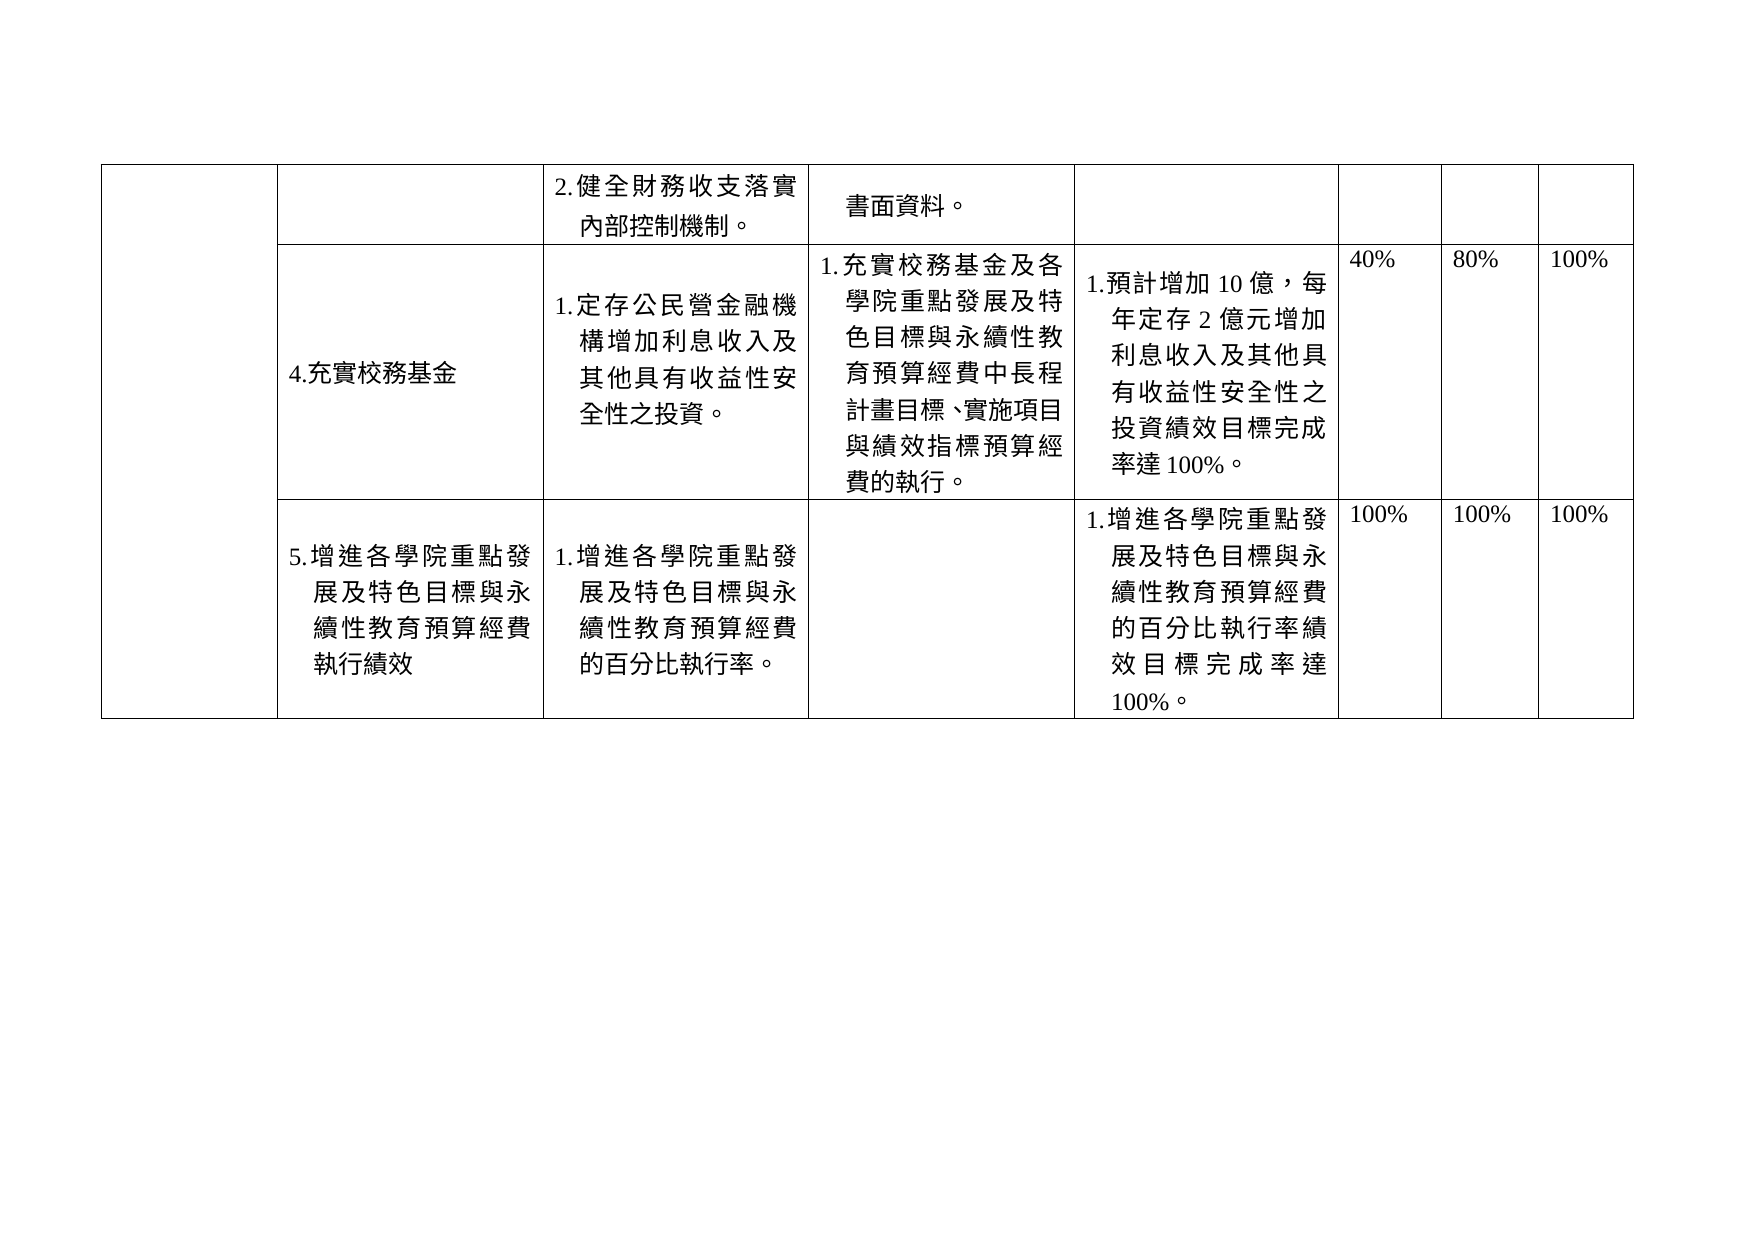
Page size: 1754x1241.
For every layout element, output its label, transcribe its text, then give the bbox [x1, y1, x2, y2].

table_cell 1.增進各學院重點發展及特色目標與永續性教育預算經費的百分比執行率。 [544, 500, 808, 717]
table_cell [1442, 165, 1538, 244]
table_cell 1.定存公民營金融機構增加利息收入及其他具有收益性安全性之投資。 [544, 245, 808, 499]
table_cell 1.充實校務基金及各學院重點發展及特色目標與永續性教育預算經費中長程計畫目標、實施項目與績效指標預算經費的執行。 [809, 245, 1074, 499]
table_cell [102, 165, 277, 717]
table_cell 40% [1339, 245, 1441, 499]
table_cell 5.增進各學院重點發展及特色目標與永續性教育預算經費執行績效 [278, 500, 543, 717]
table_cell 100% [1442, 500, 1538, 717]
table_cell 100% [1539, 245, 1633, 499]
table_cell [1339, 165, 1441, 244]
table_cell 書面資料。 [809, 165, 1074, 244]
table_cell 4.充實校務基金 [278, 245, 543, 499]
table_cell 1.增進各學院重點發展及特色目標與永續性教育預算經費的百分比執行率績效目標完成率達100%。 [1075, 500, 1338, 717]
table_cell 2.健全財務收支落實內部控制機制。 [544, 165, 808, 244]
table_cell 80% [1442, 245, 1538, 499]
table_cell 1.預計增加10億，每年定存2億元增加利息收入及其他具有收益性安全性之投資績效目標完成率達100%。 [1075, 245, 1338, 499]
table_cell [809, 500, 1074, 717]
table_cell 100% [1339, 500, 1441, 717]
table_cell [278, 165, 543, 244]
table_cell [1075, 165, 1338, 244]
table_cell [1539, 165, 1633, 244]
table_cell 100% [1539, 500, 1633, 717]
